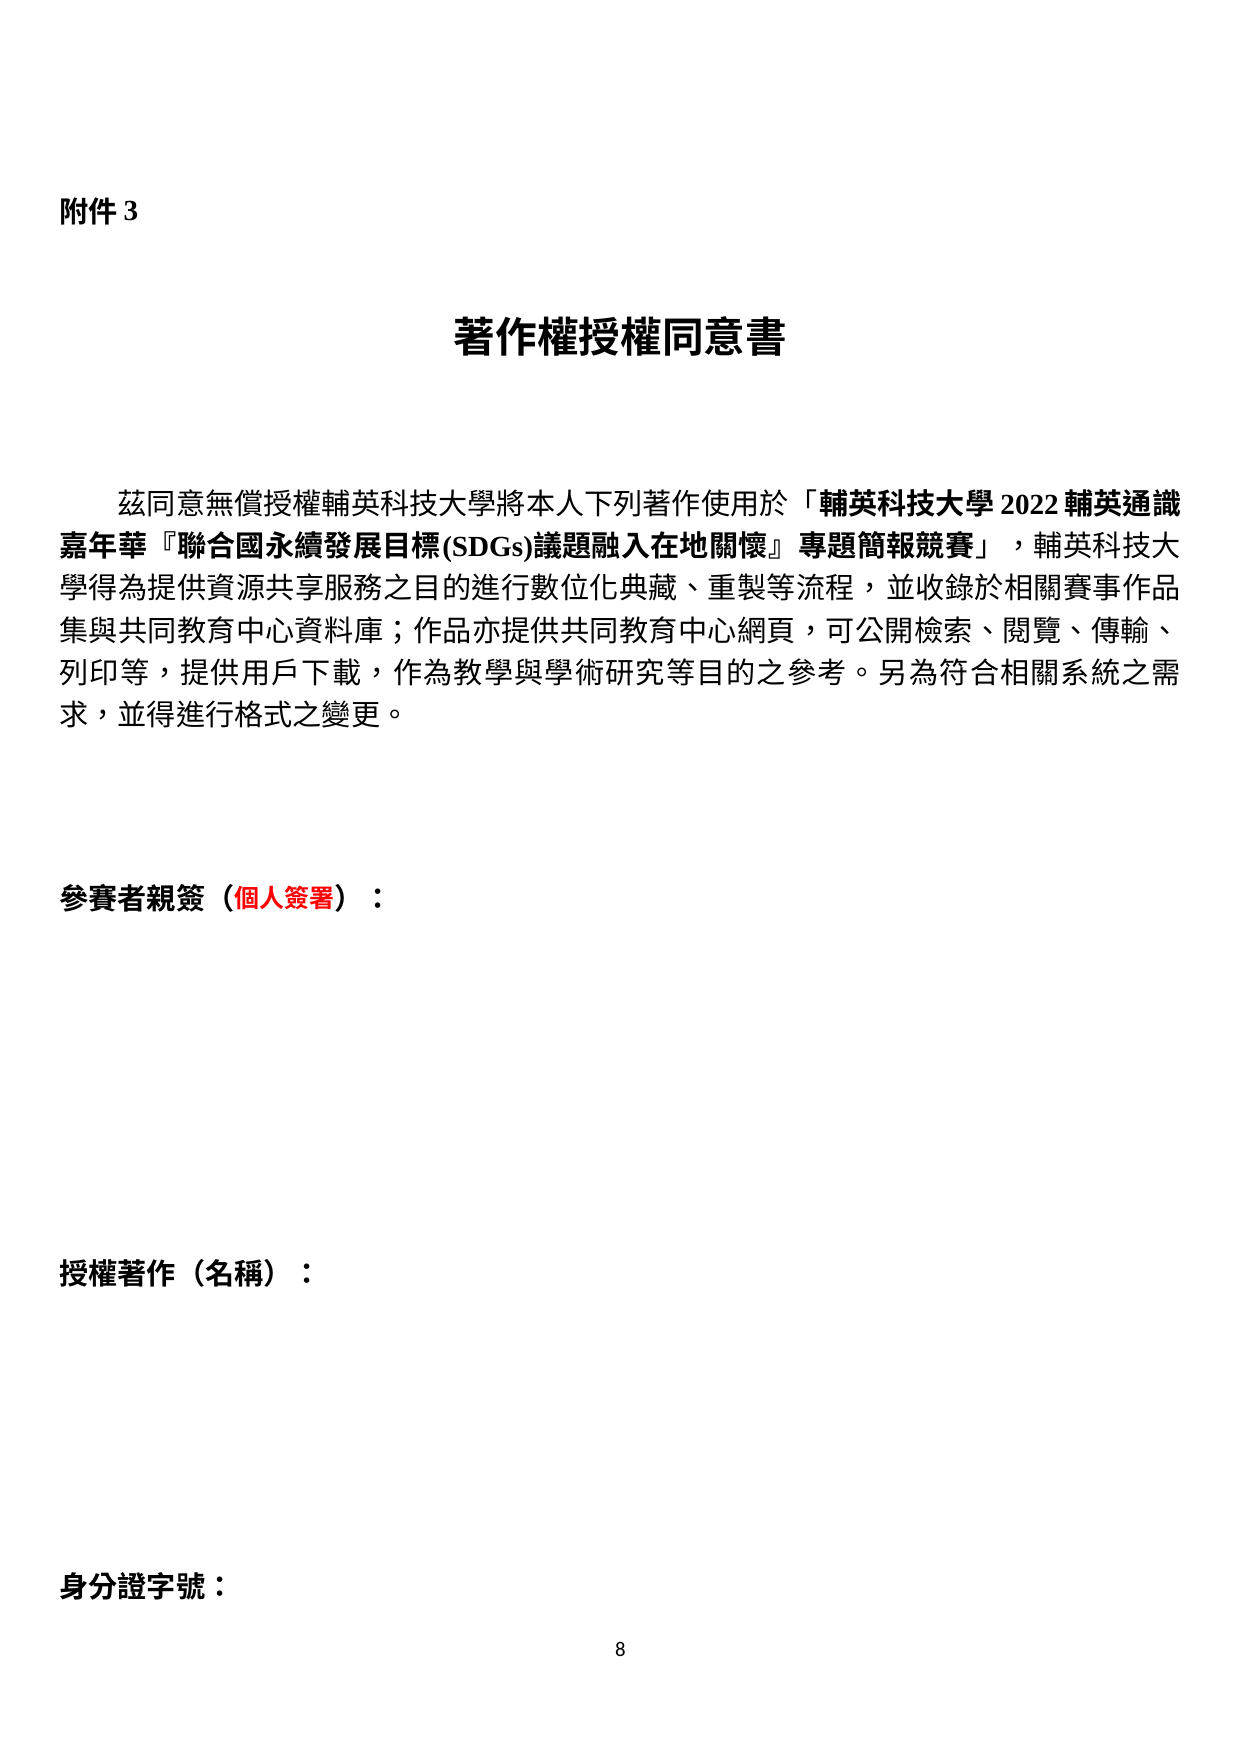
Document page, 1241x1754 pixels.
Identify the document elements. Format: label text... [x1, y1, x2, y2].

text 身分證字號： [59, 1543, 1181, 1605]
text 著作權授權同意書 [59, 293, 1181, 355]
text 參賽者親簽（個人簽署）： [59, 855, 1181, 918]
text 附件3 [59, 168, 1181, 230]
text 茲同意無償授權輔英科技大學將本人下列著作使用於「輔英科技大學2022輔英通識嘉年華『聯合國永續發展目標(SDGs)議題融入在地關懷』專題簡報競賽」，輔英科技大學得為提供資源共享服務之目的進行數位化典藏、重製等流程，並收錄於相關賽事作品集與共同教育中心資料庫；作品亦提供共同教育中心網頁，可公開檢索、閱覽、傳輸、列印等，提供用戶下載，作為教學與學術研究等目的之參考。另為符合相關系統之需求，並得進行格式之變更。 [59, 480, 1181, 734]
text 授權著作（名稱）： [59, 1230, 1181, 1293]
